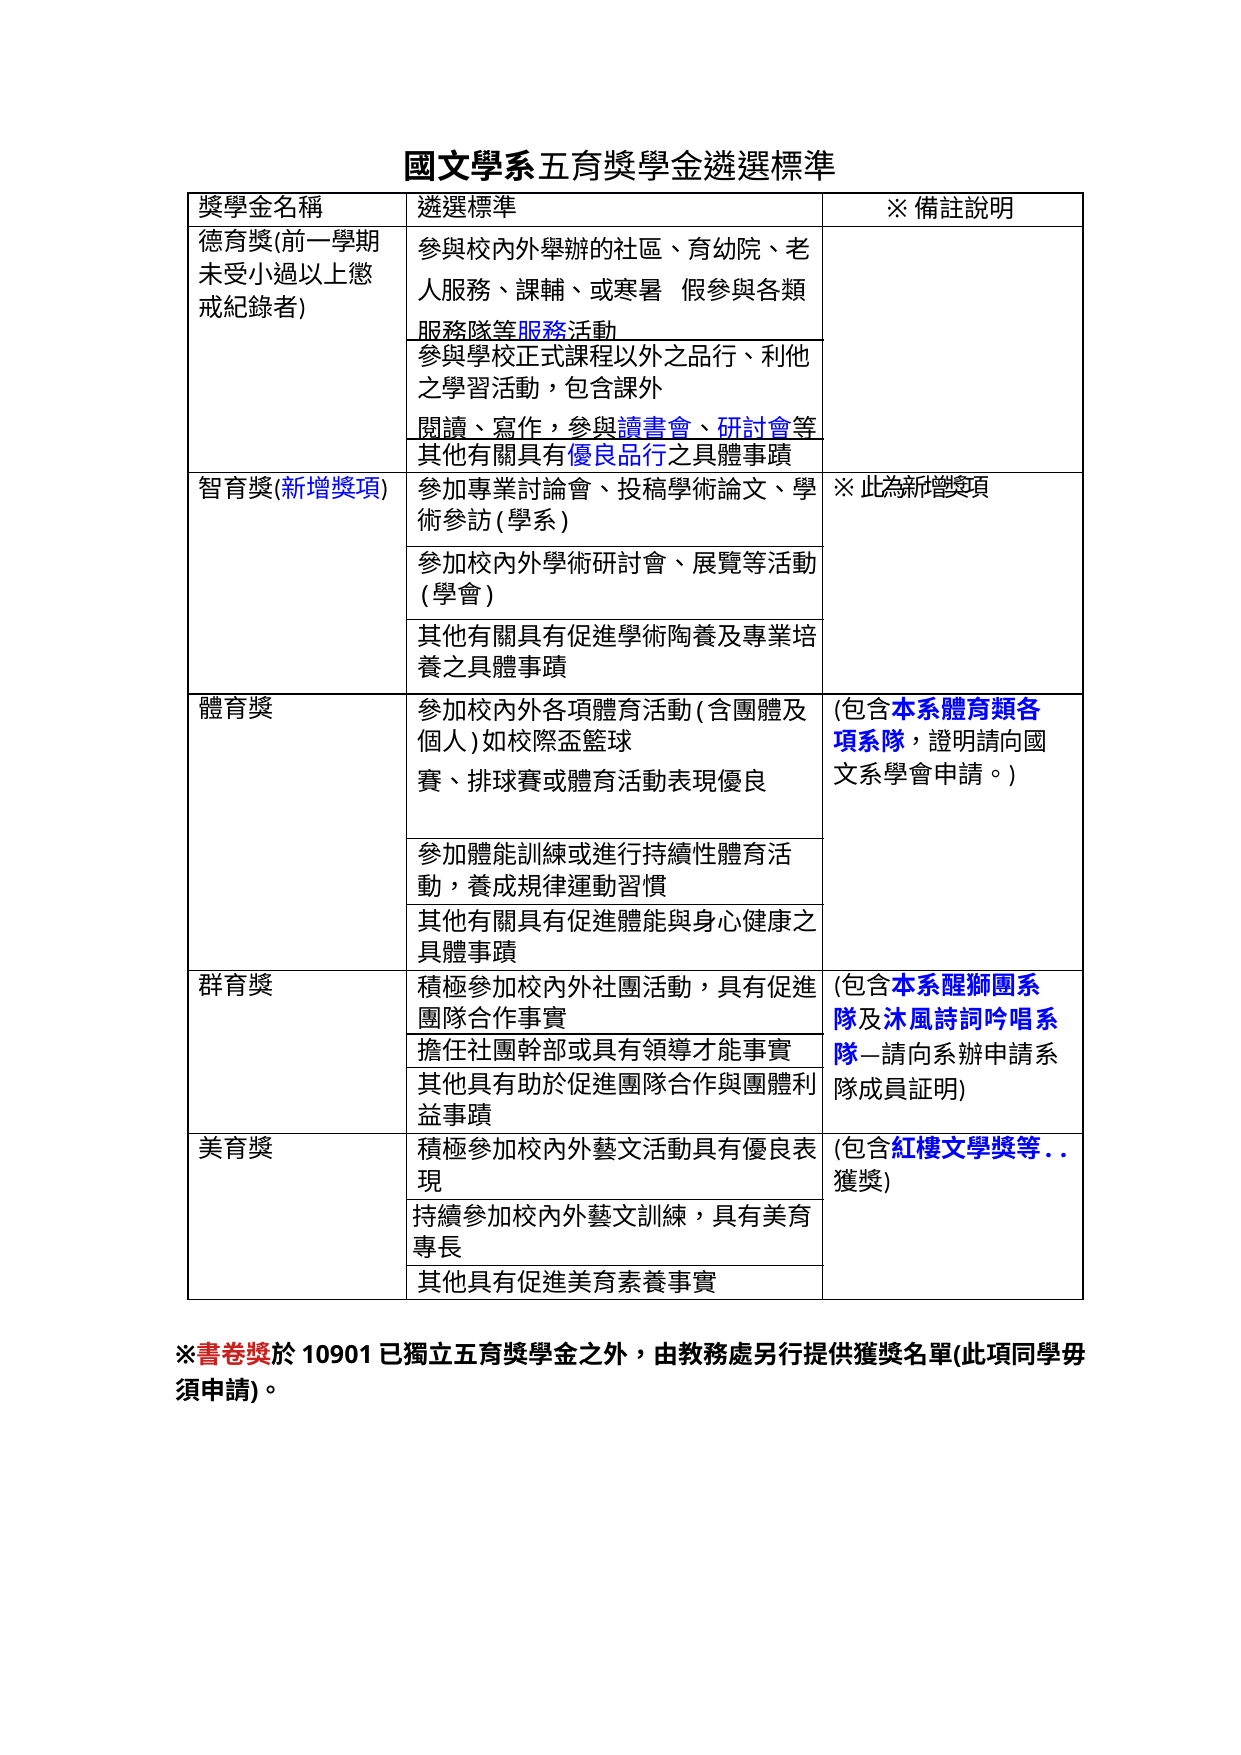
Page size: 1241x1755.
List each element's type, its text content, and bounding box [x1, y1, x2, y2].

table_cell 智育獎(新增獎項) [189, 473, 406, 693]
text ※書卷獎於10901已獨立五育獎學金之外，由教務處另行提供獲獎名單(此項同學毋須申請)。 [175, 1334, 1095, 1407]
table_cell 積極參加校內外藝文活動具有優良表現 [407, 1134, 822, 1199]
table_cell 參與校內外舉辦的社區、育幼院、老人服務、課輔、或寒暑 假參與各類服務隊等服務活動 [407, 227, 822, 339]
table_cell 其他具有助於促進團隊合作與團體利益事蹟 [407, 1068, 822, 1132]
text 國文學系五育獎學金遴選標準 [403, 146, 1095, 186]
table_cell ※ 此為新增獎項 [823, 473, 1082, 693]
table_cell 參加校內外學術研討會、展覽等活動(學會) [407, 547, 822, 619]
table_header ※ 備註說明 [823, 194, 1082, 226]
table_cell 擔任社團幹部或具有領導才能事實 [407, 1035, 822, 1066]
table_cell (包含本系體育類各 項系隊，證明請向國 文系學會申請。) [823, 695, 1082, 970]
table_cell 德育獎(前一學期 未受小過以上懲 戒紀錄者) [189, 227, 406, 472]
table_cell 其他有關具有優良品行之具體事蹟 [407, 440, 822, 472]
table_cell (包含本系醒獅團系 隊及沐風詩詞吟唱系 隊—請向系辦申請系 隊成員証明) [823, 971, 1082, 1132]
table_cell 其他有關具有促進學術陶養及專業培養之具體事蹟 [407, 620, 822, 693]
table_cell 參加體能訓練或進行持續性體育活動，養成規律運動習慣 [407, 839, 822, 904]
table_header 遴選標準 [407, 194, 822, 226]
table_cell 參加專業討論會、投稿學術論文、學術參訪(學系) [407, 473, 822, 546]
table_cell 體育獎 [189, 695, 406, 970]
table_cell 參加校內外各項體育活動(含團體及個人)如校際盃籃球 賽、排球賽或體育活動表現優良 [407, 695, 822, 837]
table_cell 其他具有促進美育素養事實 [407, 1266, 822, 1298]
table_cell 其他有關具有促進體能與身心健康之具體事蹟 [407, 905, 822, 970]
table_cell 持續參加校內外藝文訓練，具有美育專長 [407, 1200, 822, 1265]
table_cell (包含紅樓文學獎等.. 獲獎) [823, 1134, 1082, 1298]
table_cell 美育獎 [189, 1134, 406, 1298]
table_cell 積極參加校內外社團活動，具有促進團隊合作事實 [407, 971, 822, 1033]
table_cell 群育獎 [189, 971, 406, 1132]
table_cell [823, 227, 1082, 472]
table_cell 參與學校正式課程以外之品行、利他之學習活動，包含課外 閱讀、寫作，參與讀書會、研討會等 [407, 341, 822, 438]
table_header 獎學金名稱 [189, 194, 406, 226]
